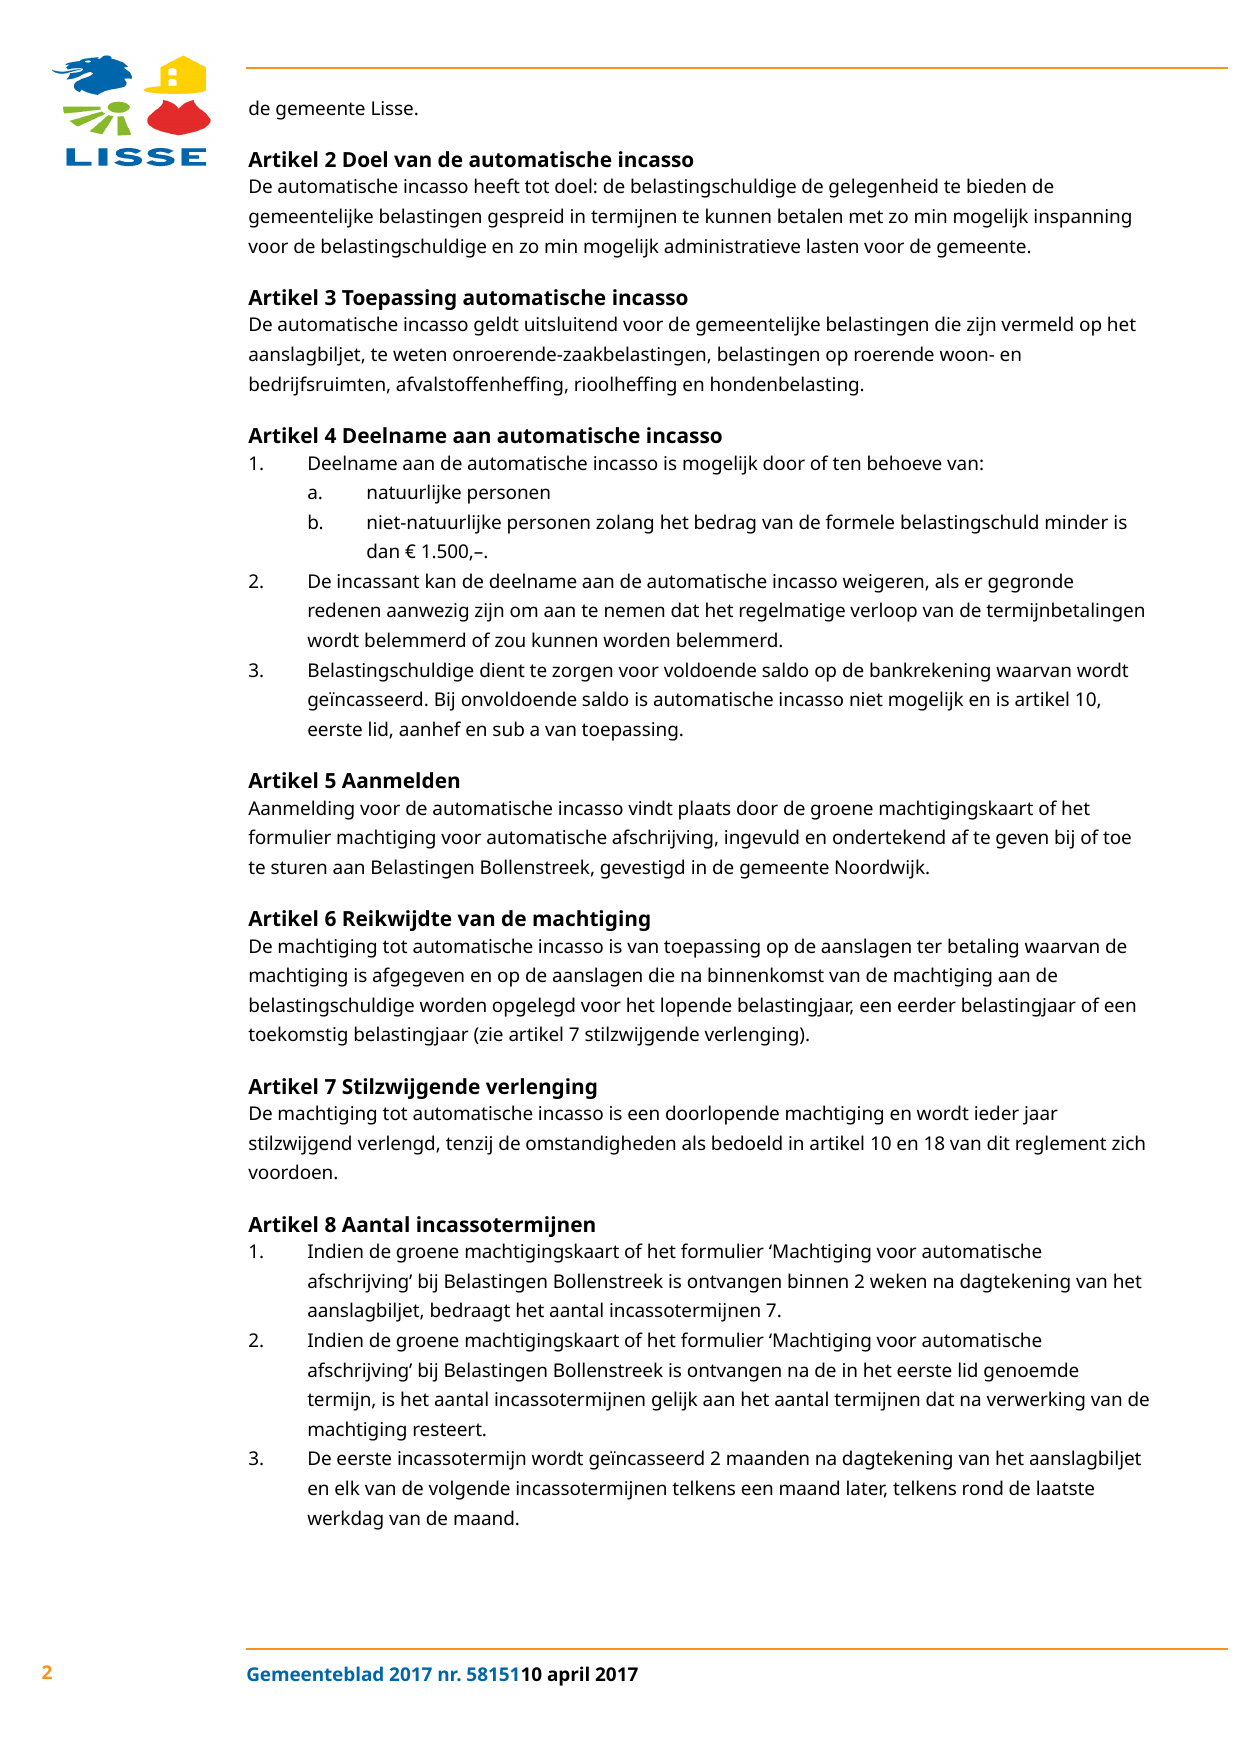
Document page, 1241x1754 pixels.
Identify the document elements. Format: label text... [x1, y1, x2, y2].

text Artikel 3 Toepassing automatische incasso [248, 283, 1152, 312]
list Indien de groene machtigingskaart of het formulier ‘Machtiging voor automatische afschrijving’ bij Belastingen Bollenstreek is ontvangen na de in het eerste lid genoemde termijn, is het aantal incassotermijnen gelijk aan het aantal termijnen dat na verwerking van de machtiging resteert. [248, 1327, 1152, 1442]
list De eerste incassotermijn wordt geïncasseerd 2 maanden na dagtekening van het aanslagbiljet en elk van de volgende incassotermijnen telkens een maand later, telkens rond de laatste werkdag van de maand. [248, 1446, 1152, 1530]
text de gemeente Lisse. [248, 95, 1152, 121]
text Aanmelding voor de automatische incasso vindt plaats door de groene machtigingskaart of het formulier machtiging voor automatische afschrijving, ingevuld en ondertekend af te geven bij of toe te sturen aan Belastingen Bollenstreek, gevestigd in de gemeente Noordwijk. [248, 795, 1152, 880]
text De machtiging tot automatische incasso is een doorlopende machtiging en wordt ieder jaar stilzwijgend verlengd, tenzij de omstandigheden als bedoeld in artikel 10 en 18 van dit reglement zich voordoen. [248, 1100, 1152, 1185]
text Artikel 5 Aanmelden [248, 766, 1152, 795]
picture [41, 47, 231, 172]
list Deelname aan de automatische incasso is mogelijk door of ten behoeve van: [248, 450, 1152, 475]
text De machtiging tot automatische incasso is van toepassing op de aanslagen ter betaling waarvan de machtiging is afgegeven en op de aanslagen die na binnenkomst van de machtiging aan de belastingschuldige worden opgelegd voor het lopende belastingjaar, een eerder belastingjaar of een toekomstig belastingjaar (zie artikel 7 stilzwijgende verlenging). [248, 933, 1152, 1047]
list Belastingschuldige dient te zorgen voor voldoende saldo op de bankrekening waarvan wordt geïncasseerd. Bij onvoldoende saldo is automatische incasso niet mogelijk en is artikel 10, eerste lid, aanhef en sub a van toepassing. [248, 657, 1152, 742]
text De automatische incasso geldt uitsluitend voor de gemeentelijke belastingen die zijn vermeld op het aanslagbiljet, te weten onroerende-zaakbelastingen, belastingen op roerende woon- en bedrijfsruimten, afvalstoffenheffing, rioolheffing en hondenbelasting. [248, 312, 1152, 397]
text Artikel 4 Deelname aan automatische incasso [248, 421, 1152, 450]
list De incassant kan de deelname aan de automatische incasso weigeren, als er gegronde redenen aanwezig zijn om aan te nemen dat het regelmatige verloop van de termijnbetalingen wordt belemmerd of zou kunnen worden belemmerd. [248, 568, 1152, 653]
text De automatische incasso heeft tot doel: de belastingschuldige de gelegenheid te bieden de gemeentelijke belastingen gespreid in termijnen te kunnen betalen met zo min mogelijk inspanning voor de belastingschuldige en zo min mogelijk administratieve lasten voor de gemeente. [248, 174, 1152, 258]
text Artikel 8 Aantal incassotermijnen [248, 1210, 1152, 1238]
list natuurlijke personen [307, 479, 1152, 505]
text Artikel 6 Reikwijdte van de machtiging [248, 904, 1152, 933]
text Artikel 7 Stilzwijgende verlenging [248, 1072, 1152, 1100]
text Artikel 2 Doel van de automatische incasso [248, 145, 1152, 174]
list niet-natuurlijke personen zolang het bedrag van de formele belastingschuld minder is dan € 1.500,–. [307, 509, 1152, 564]
list Indien de groene machtigingskaart of het formulier ‘Machtiging voor automatische afschrijving’ bij Belastingen Bollenstreek is ontvangen binnen 2 weken na dagtekening van het aanslagbiljet, bedraagt het aantal incassotermijnen 7. [248, 1238, 1152, 1323]
